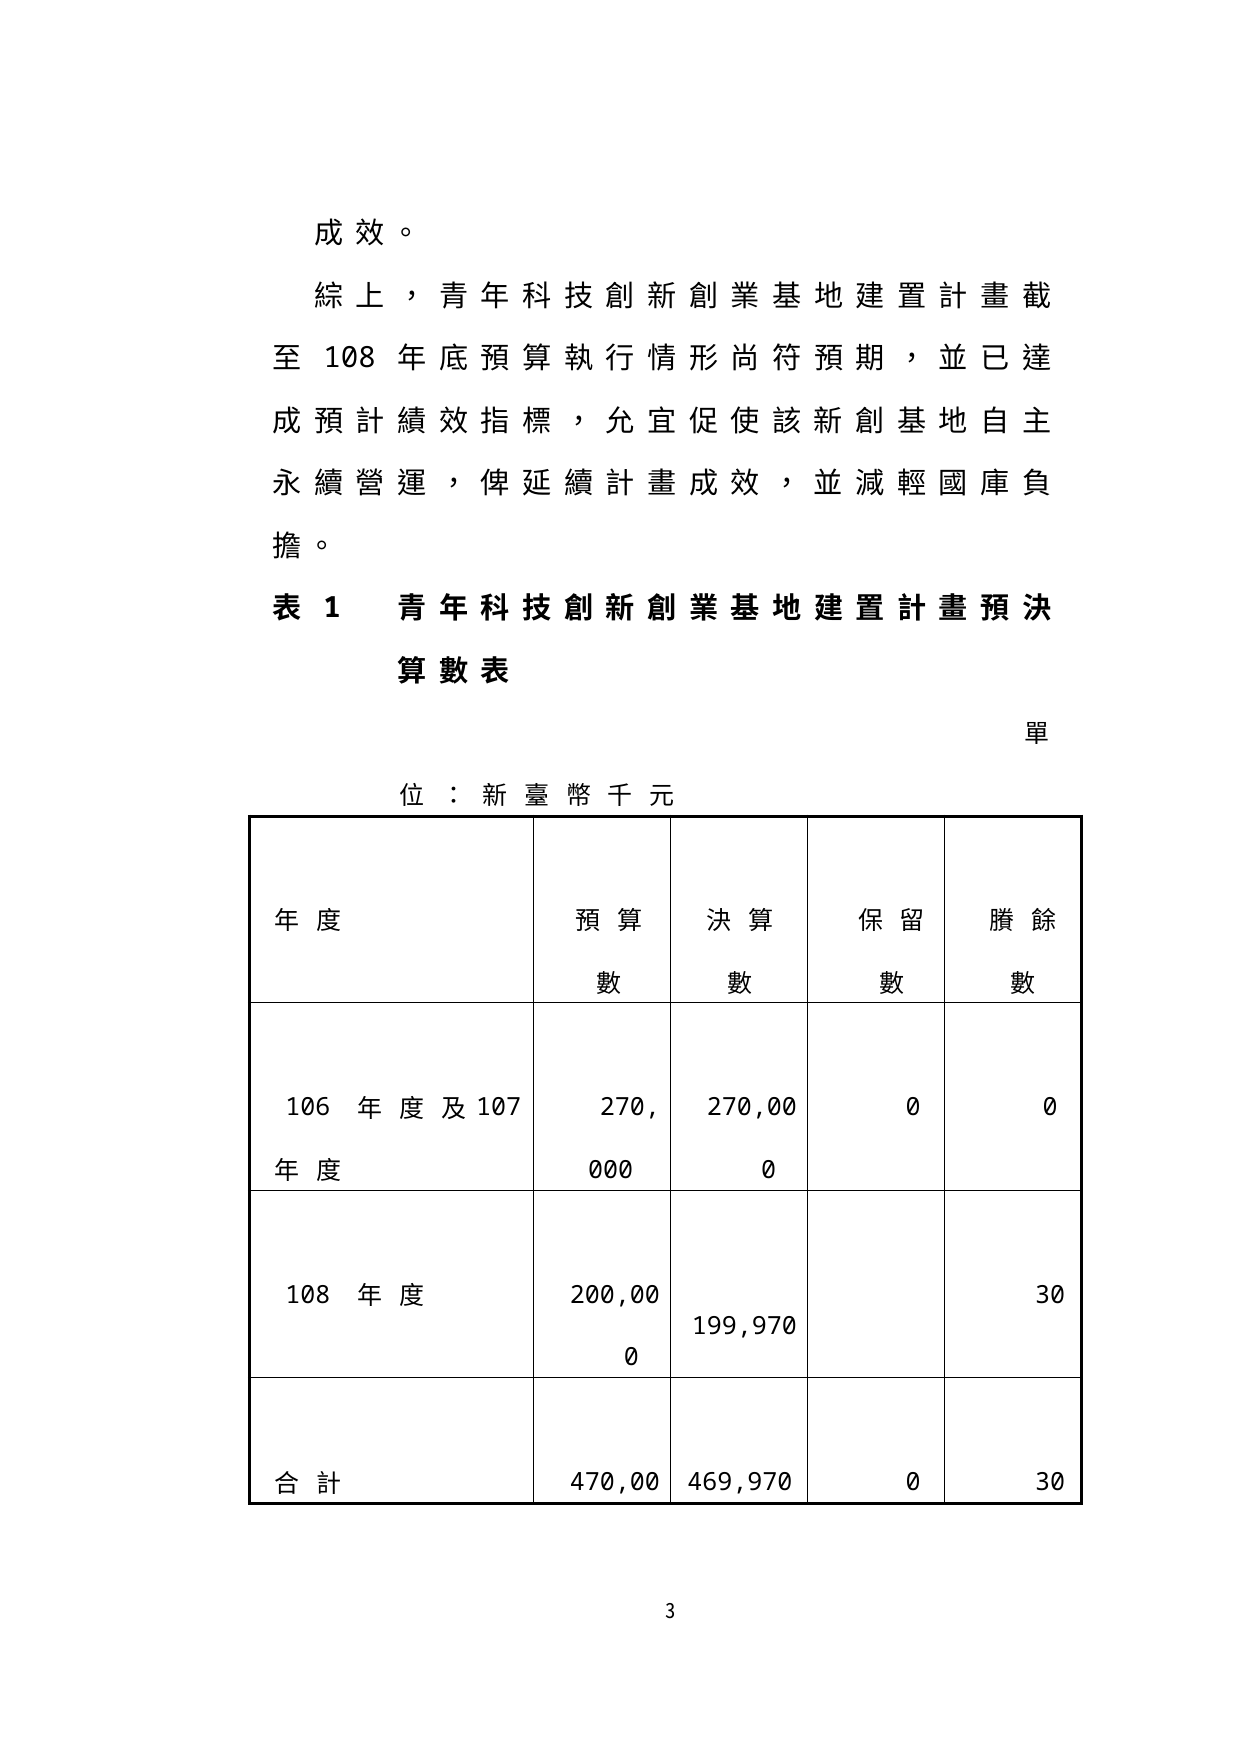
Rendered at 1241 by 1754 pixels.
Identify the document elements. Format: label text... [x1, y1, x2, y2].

table_cell 200,000 [534, 1191, 670, 1377]
table_cell 270,000 [534, 1003, 670, 1189]
table_cell 199,970 [671, 1191, 807, 1377]
table_cell 0 [808, 1378, 944, 1502]
table_cell 合計 [251, 1378, 533, 1502]
table_cell 469,970 [671, 1378, 807, 1502]
table_header 決算數 [671, 818, 807, 1002]
table_cell 30 [945, 1378, 1080, 1502]
table_header 賸餘數 [945, 818, 1080, 1002]
table_cell [808, 1191, 944, 1377]
text 綜上，青年科技創新創業基地建置計畫截至108年底預算執行情形尚符預期，並已達成預計績效指標，允宜促使該新創基地自主永續營運，俾延續計畫成效，並減輕國庫負擔。 [242, 252, 1058, 564]
text 3.依該計畫書所載計畫功能之一為著眼於未來30年臺灣經濟發展所需之創業生態系統，建置具前瞻性創業加速器基地。爰此，該計畫創新創業之建置係基於長遠發展，截至108年底計畫之推動已見初步成效，允宜促使TTA自主永續營運，俾延續計畫成效。 [271, 189, 1058, 252]
text 單位：新臺幣千元 [237, 689, 1058, 814]
table_cell 470,00 [534, 1378, 670, 1502]
text 表1 青年科技創新創業基地建置計畫預決算數表 [237, 564, 1058, 689]
table_cell 30 [945, 1191, 1080, 1377]
table_header 保留數 [808, 818, 944, 1002]
table_cell 0 [945, 1003, 1080, 1189]
table_cell 270,000 [671, 1003, 807, 1189]
table_cell 108年度 [251, 1191, 533, 1377]
table_header 年度 [251, 818, 533, 1002]
table_header 預算數 [534, 818, 670, 1002]
table_cell 0 [808, 1003, 944, 1189]
table_cell 106年度及107年度 [251, 1003, 533, 1189]
